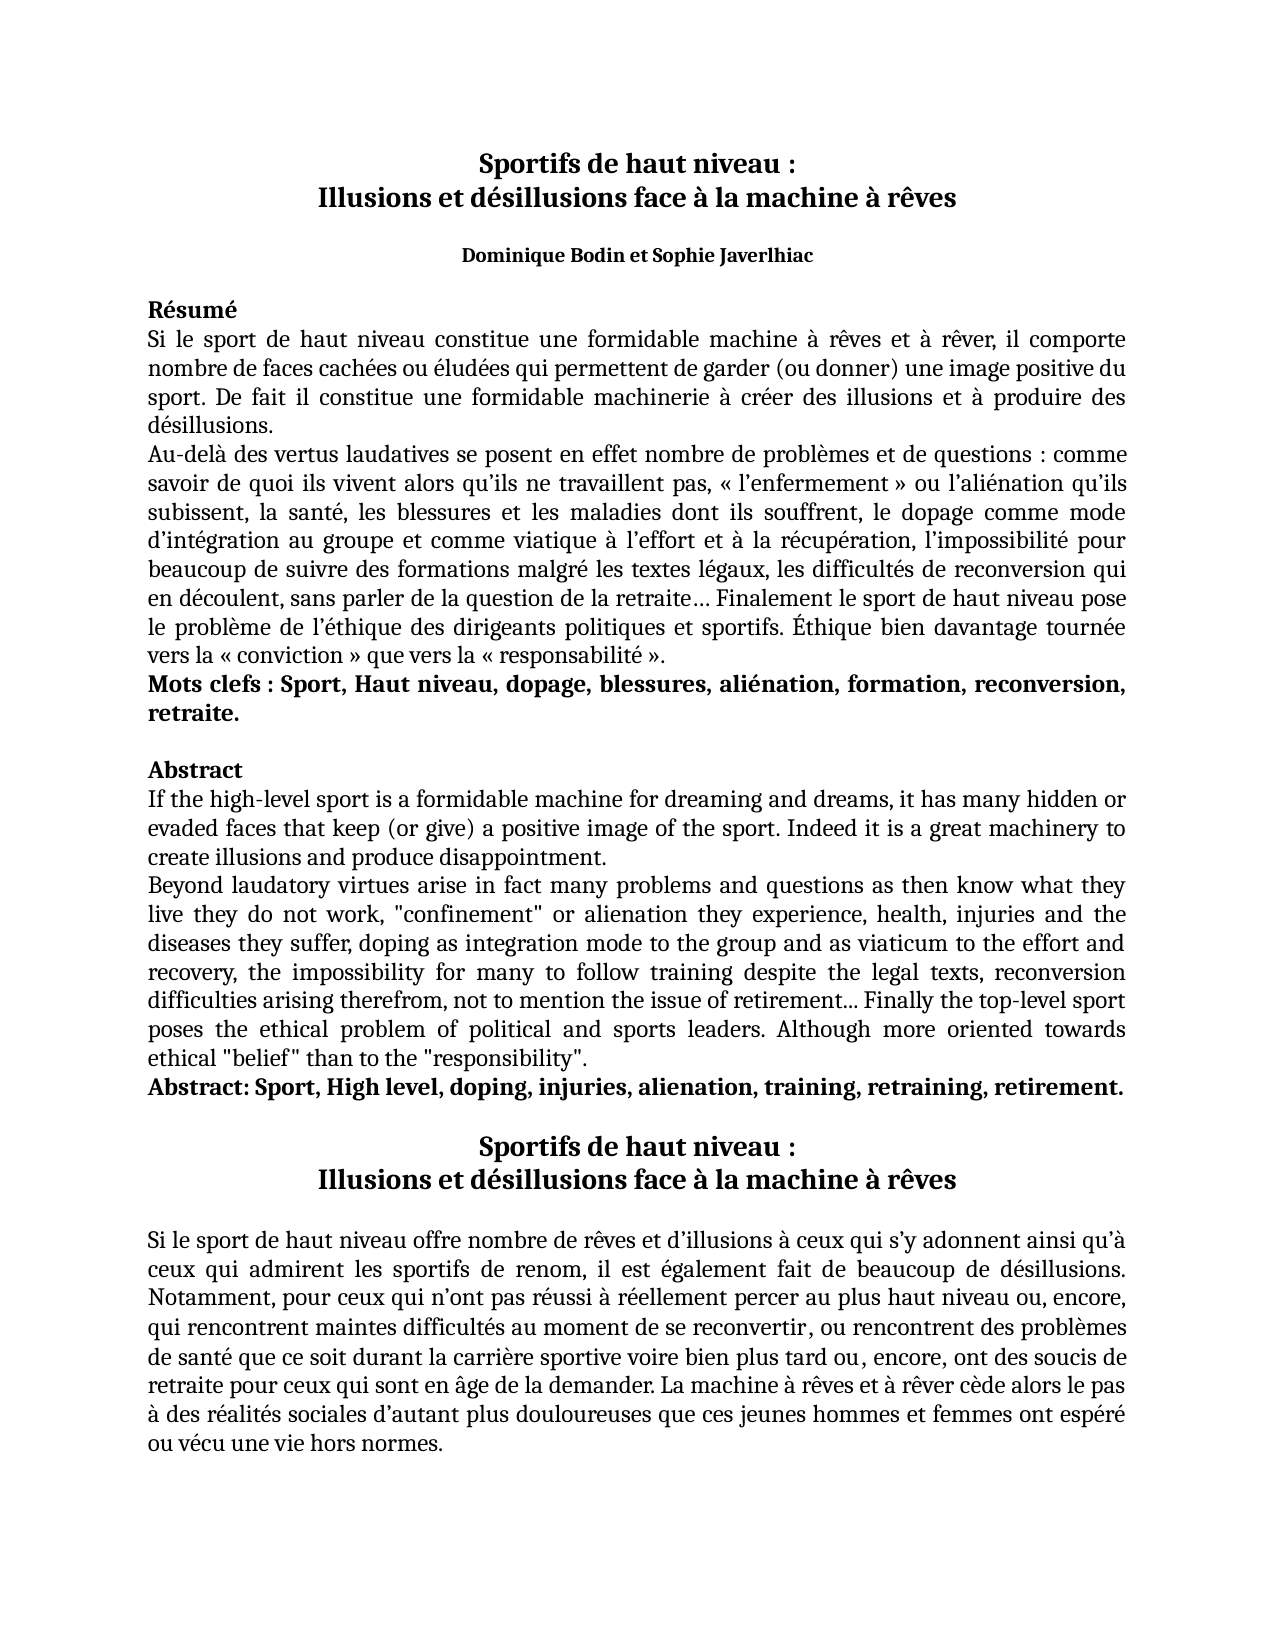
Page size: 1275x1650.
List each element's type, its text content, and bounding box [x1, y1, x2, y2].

text Au-delà des vertus laudatives se posent en effet nombre de problèmes et de questions : comme savoir de quoi ils vivent alors qu’ils ne travaillent pas, « l’enfermement » ou l’aliénation qu’ils subissent, la santé, les blessures et les maladies dont ils souffrent, le dopage comme mode d’intégration au groupe et comme viatique à l’effort et à la récupération, l’impossibilité pour beaucoup de suivre des formations malgré les textes légaux, les difficultés de reconversion qui en découlent, sans parler de la question de la retraite… Finalement le sport de haut niveau pose le problème de l’éthique des dirigeants politiques et sportifs. Éthique bien davantage tournée vers la « conviction » que vers la « responsabilité ». [148, 440, 1127, 670]
text Illusions et désillusions face à la machine à rêves [148, 181, 1127, 215]
text Dominique Bodin et Sophie Javerlhiac [148, 243, 1127, 267]
text Abstract: Sport, High level, doping, injuries, alienation, training, retraining, retirement. [148, 1072, 1127, 1101]
text Sportifs de haut niveau : [148, 148, 1127, 181]
text Si le sport de haut niveau constitue une formidable machine à rêves et à rêver, il comporte nombre de faces cachées ou éludées qui permettent de garder (ou donner) une image positive du sport. De fait il constitue une formidable machinerie à créer des illusions et à produire des désillusions. [148, 325, 1127, 440]
text Si le sport de haut niveau offre nombre de rêves et d’illusions à ceux qui s’y adonnent ainsi qu’à ceux qui admirent les sportifs de renom, il est également fait de beaucoup de désillusions. Notamment, pour ceux qui n’ont pas réussi à réellement percer au plus haut niveau ou, encore, qui rencontrent maintes difficultés au moment de se reconvertir, ou rencontrent des problèmes de santé que ce soit durant la carrière sportive voire bien plus tard ou, encore, ont des soucis de retraite pour ceux qui sont en âge de la demander. La machine à rêves et à rêver cède alors le pas à des réalités sociales d’autant plus douloureuses que ces jeunes hommes et femmes ont espéré ou vécu une vie hors normes. [148, 1226, 1127, 1457]
text Mots clefs : Sport, Haut niveau, dopage, blessures, aliénation, formation, reconversion, retraite. [148, 670, 1127, 727]
text Beyond laudatory virtues arise in fact many problems and questions as then know what they live they do not work, "confinement" or alienation they experience, health, injuries and the diseases they suffer, doping as integration mode to the group and as viaticum to the effort and recovery, the impossibility for many to follow training despite the legal texts, reconversion difficulties arising therefrom, not to mention the issue of retirement... Finally the top-level sport poses the ethical problem of political and sports leaders. Although more oriented towards ethical "belief" than to the "responsibility". [148, 871, 1127, 1072]
text Résumé [148, 296, 1127, 325]
text Illusions et désillusions face à la machine à rêves [148, 1163, 1127, 1197]
text If the high-level sport is a formidable machine for dreaming and dreams, it has many hidden or evaded faces that keep (or give) a positive image of the sport. Indeed it is a great machinery to create illusions and produce disappointment. [148, 785, 1127, 871]
text Sportifs de haut niveau : [148, 1130, 1127, 1163]
text Abstract [148, 756, 1127, 785]
